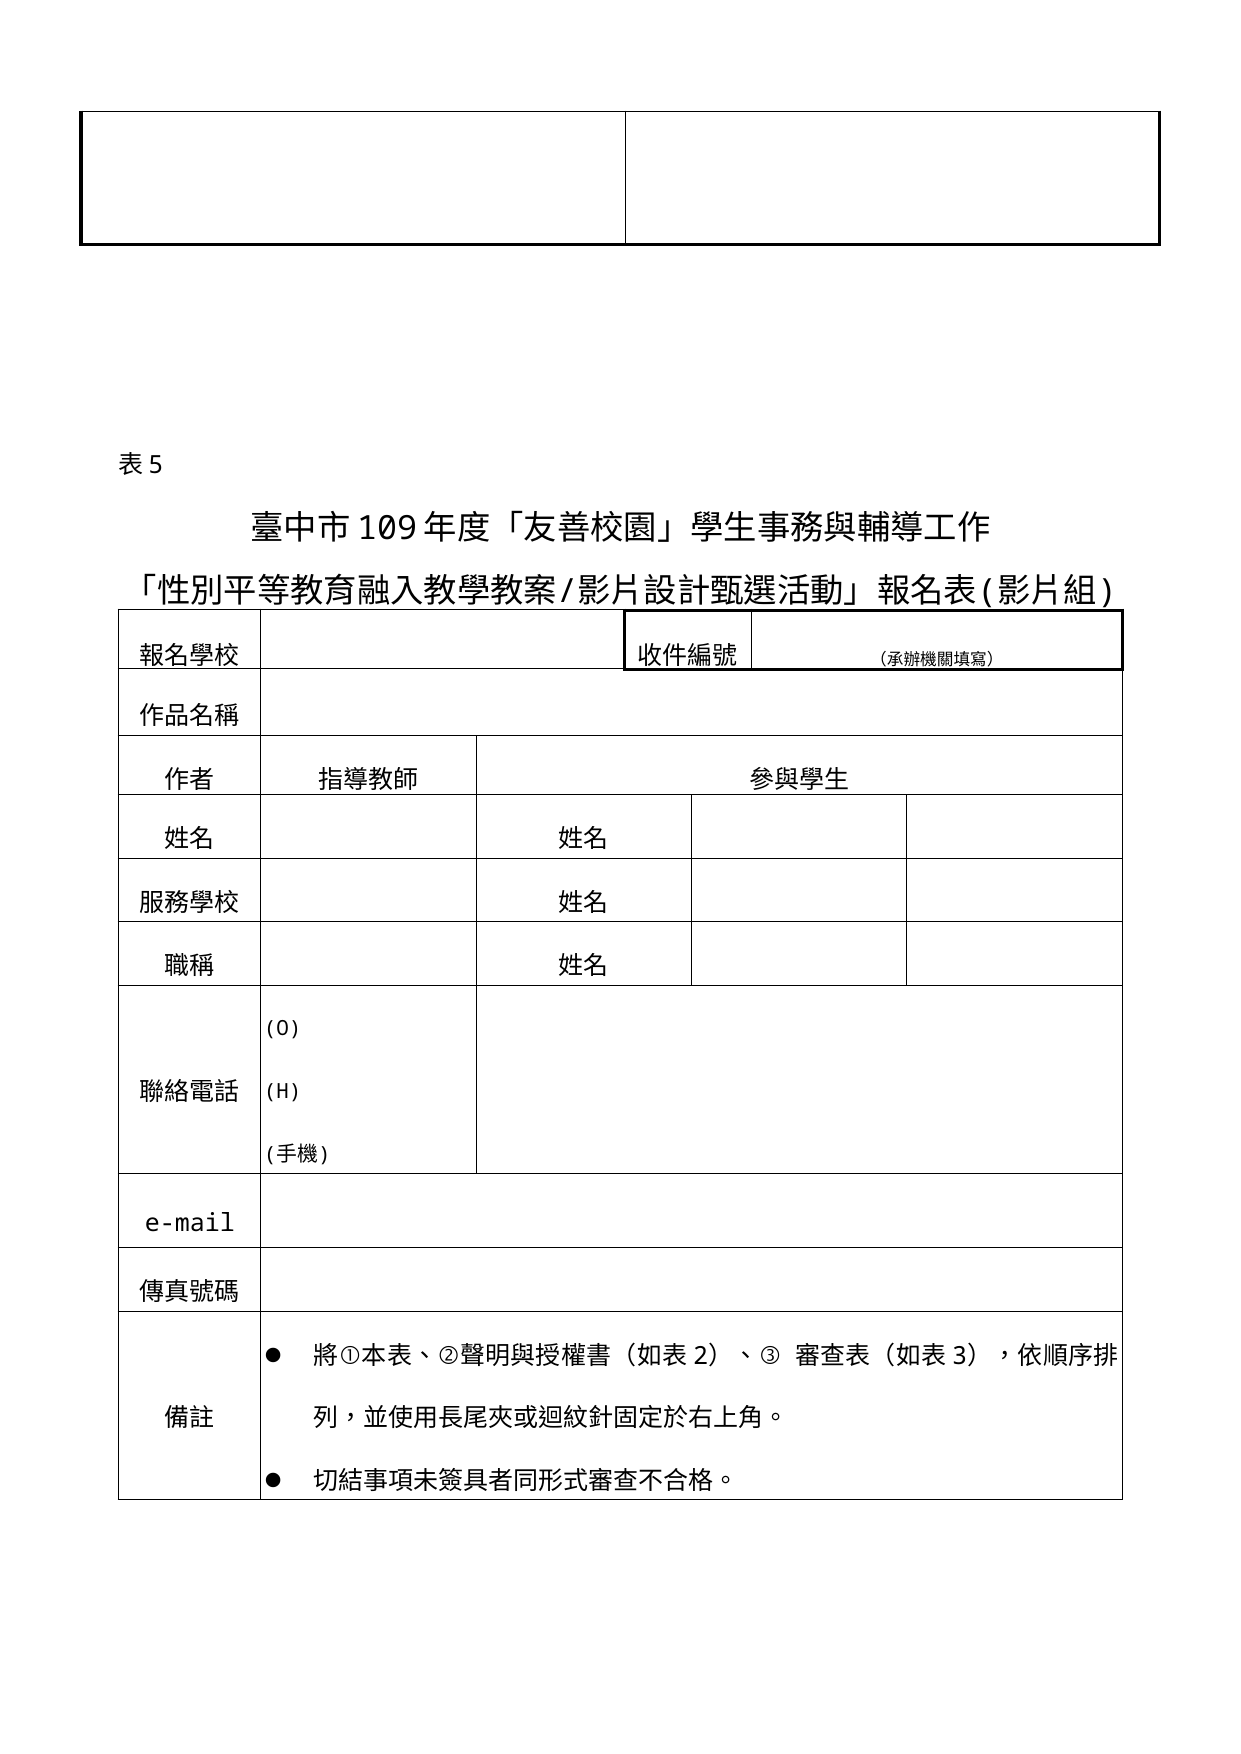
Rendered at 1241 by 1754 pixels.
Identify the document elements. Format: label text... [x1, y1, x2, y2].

table_cell [261, 922, 476, 985]
table_header （承辦機關填寫） [752, 612, 1121, 668]
table_header 收件編號 [626, 612, 751, 668]
table_cell [692, 795, 906, 858]
table_cell [477, 986, 1122, 1173]
table_cell [261, 669, 1122, 735]
table_cell 將本表、聲明與授權書（如表2）、 審查表（如表3），依順序排列，並使用長尾夾或迴紋針固定於右上角。 切結事項未簽具者同形式審查不合格。 [261, 1312, 1122, 1499]
table_cell 作品名稱 [119, 669, 260, 735]
table_cell 服務學校 [119, 859, 260, 921]
table_cell [907, 922, 1122, 985]
table_cell 作者 基本資料 [119, 736, 260, 794]
table_cell 姓名 [477, 859, 691, 921]
table_cell [692, 922, 906, 985]
table_cell [907, 795, 1122, 858]
text 臺中市109年度「友善校園」學生事務與輔導工作 [118, 483, 1122, 546]
table_cell 聯絡電話 [119, 986, 260, 1173]
table_cell 姓名 [477, 922, 691, 985]
table_cell [261, 1248, 1122, 1311]
table_cell [261, 859, 476, 921]
table_cell [261, 1174, 1122, 1247]
table_cell 參與學生 第 三 作 者 [477, 736, 1122, 794]
table_cell [907, 859, 1122, 921]
text 「性別平等教育融入教學教案/影片設計甄選活動」報名表(影片組) [118, 546, 1122, 608]
table_cell 職稱 [119, 922, 260, 985]
table_cell (O) (H) (手機) [261, 986, 476, 1173]
table_cell 姓名 [119, 795, 260, 858]
table_cell 傳真號碼 [119, 1248, 260, 1311]
table_cell 姓名 [477, 795, 691, 858]
table_header [261, 610, 623, 668]
table_cell [626, 112, 1158, 243]
table_cell 指導教師 [261, 736, 476, 794]
table_header 報名學校 [119, 610, 260, 668]
table_cell 備註 [119, 1312, 260, 1499]
table_cell e-mail [119, 1174, 260, 1247]
text 表5 [118, 421, 1122, 483]
table_cell [261, 795, 476, 858]
table_cell [83, 112, 625, 243]
table_cell [692, 859, 906, 921]
